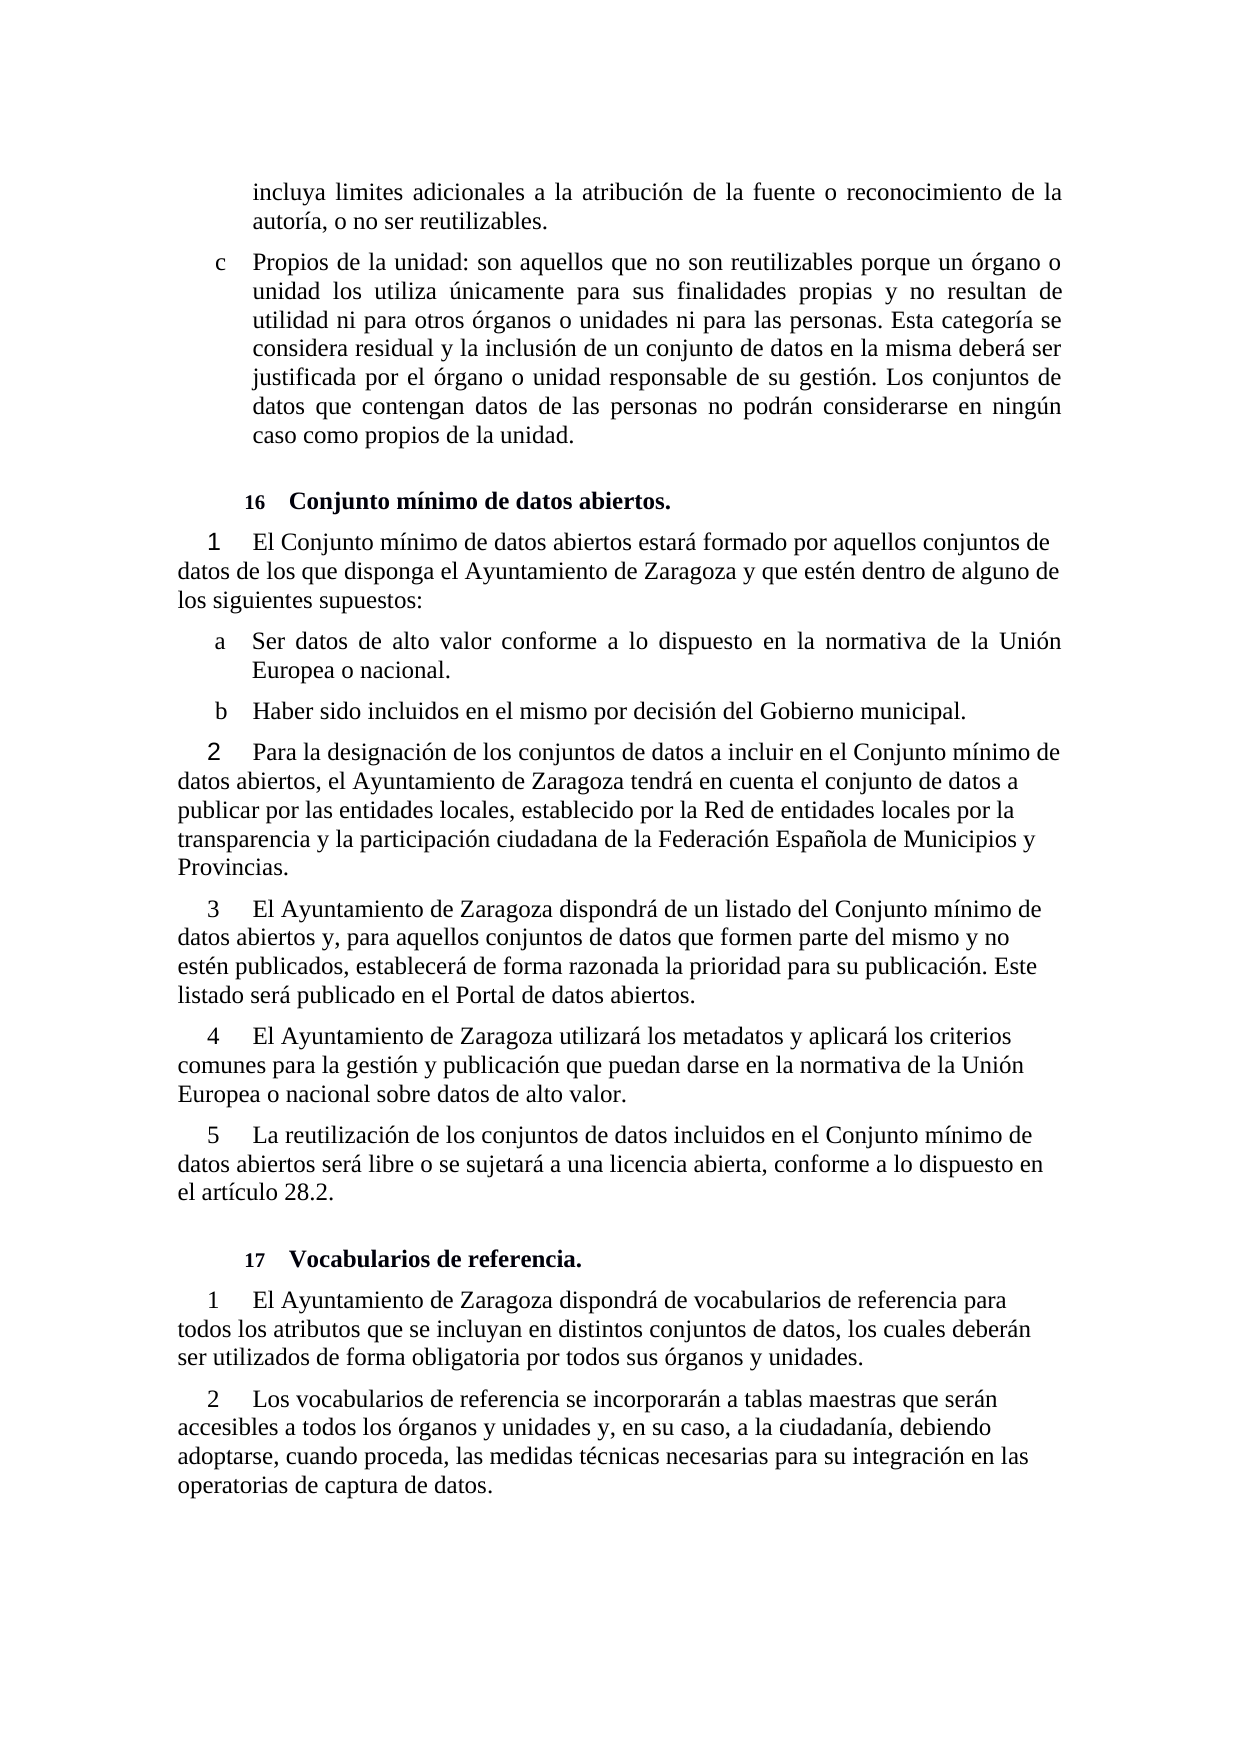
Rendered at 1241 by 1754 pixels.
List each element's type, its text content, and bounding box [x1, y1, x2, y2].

list Haber sido incluidos en el mismo por decisión del Gobierno municipal. [215, 696, 1063, 725]
subtitle Conjunto mínimo de datos abiertos. [244, 486, 1063, 515]
list El Conjunto mínimo de datos abiertos estará formado por aquellos conjuntos de datos de los que disponga el Ayuntamiento de Zaragoza y que estén dentro de alguno de los siguientes supuestos: [177, 527, 1063, 613]
subtitle Vocabularios de referencia. [244, 1244, 1063, 1272]
list La reutilización de los conjuntos de datos incluidos en el Conjunto mínimo de datos abiertos será libre o se sujetará a una licencia abierta, conforme a lo dispuesto en el artículo 28.2. [177, 1120, 1063, 1206]
list Para la designación de los conjuntos de datos a incluir en el Conjunto mínimo de datos abiertos, el Ayuntamiento de Zaragoza tendrá en cuenta el conjunto de datos a publicar por las entidades locales, establecido por la Red de entidades locales por la transparencia y la participación ciudadana de la Federación Española de Municipios y Provincias. [177, 737, 1063, 881]
list Ser datos de alto valor conforme a lo dispuesto en la normativa de la Unión Europea o nacional. [214, 626, 1063, 683]
list Propios de la unidad: son aquellos que no son reutilizables porque un órgano o unidad los utiliza únicamente para sus finalidades propias y no resultan de utilidad ni para otros órganos o unidades ni para las personas. Esta categoría se considera residual y la inclusión de un conjunto de datos en la misma deberá ser justificada por el órgano o unidad responsable de su gestión. Los conjuntos de datos que contengan datos de las personas no podrán considerarse en ningún caso como propios de la unidad. [215, 247, 1063, 448]
list El Ayuntamiento de Zaragoza dispondrá de vocabularios de referencia para todos los atributos que se incluyan en distintos conjuntos de datos, los cuales deberán ser utilizados de forma obligatoria por todos sus órganos y unidades. [177, 1285, 1063, 1371]
list incluya limites adicionales a la atribución de la fuente o reconocimiento de la autoría, o no ser reutilizables. [215, 177, 1063, 235]
list Los vocabularios de referencia se incorporarán a tablas maestras que serán accesibles a todos los órganos y unidades y, en su caso, a la ciudadanía, debiendo adoptarse, cuando proceda, las medidas técnicas necesarias para su integración en las operatorias de captura de datos. [177, 1384, 1063, 1499]
list El Ayuntamiento de Zaragoza dispondrá de un listado del Conjunto mínimo de datos abiertos y, para aquellos conjuntos de datos que formen parte del mismo y no estén publicados, establecerá de forma razonada la prioridad para su publicación. Este listado será publicado en el Portal de datos abiertos. [177, 894, 1063, 1009]
list El Ayuntamiento de Zaragoza utilizará los metadatos y aplicará los criterios comunes para la gestión y publicación que puedan darse en la normativa de la Unión Europea o nacional sobre datos de alto valor. [177, 1021, 1063, 1107]
